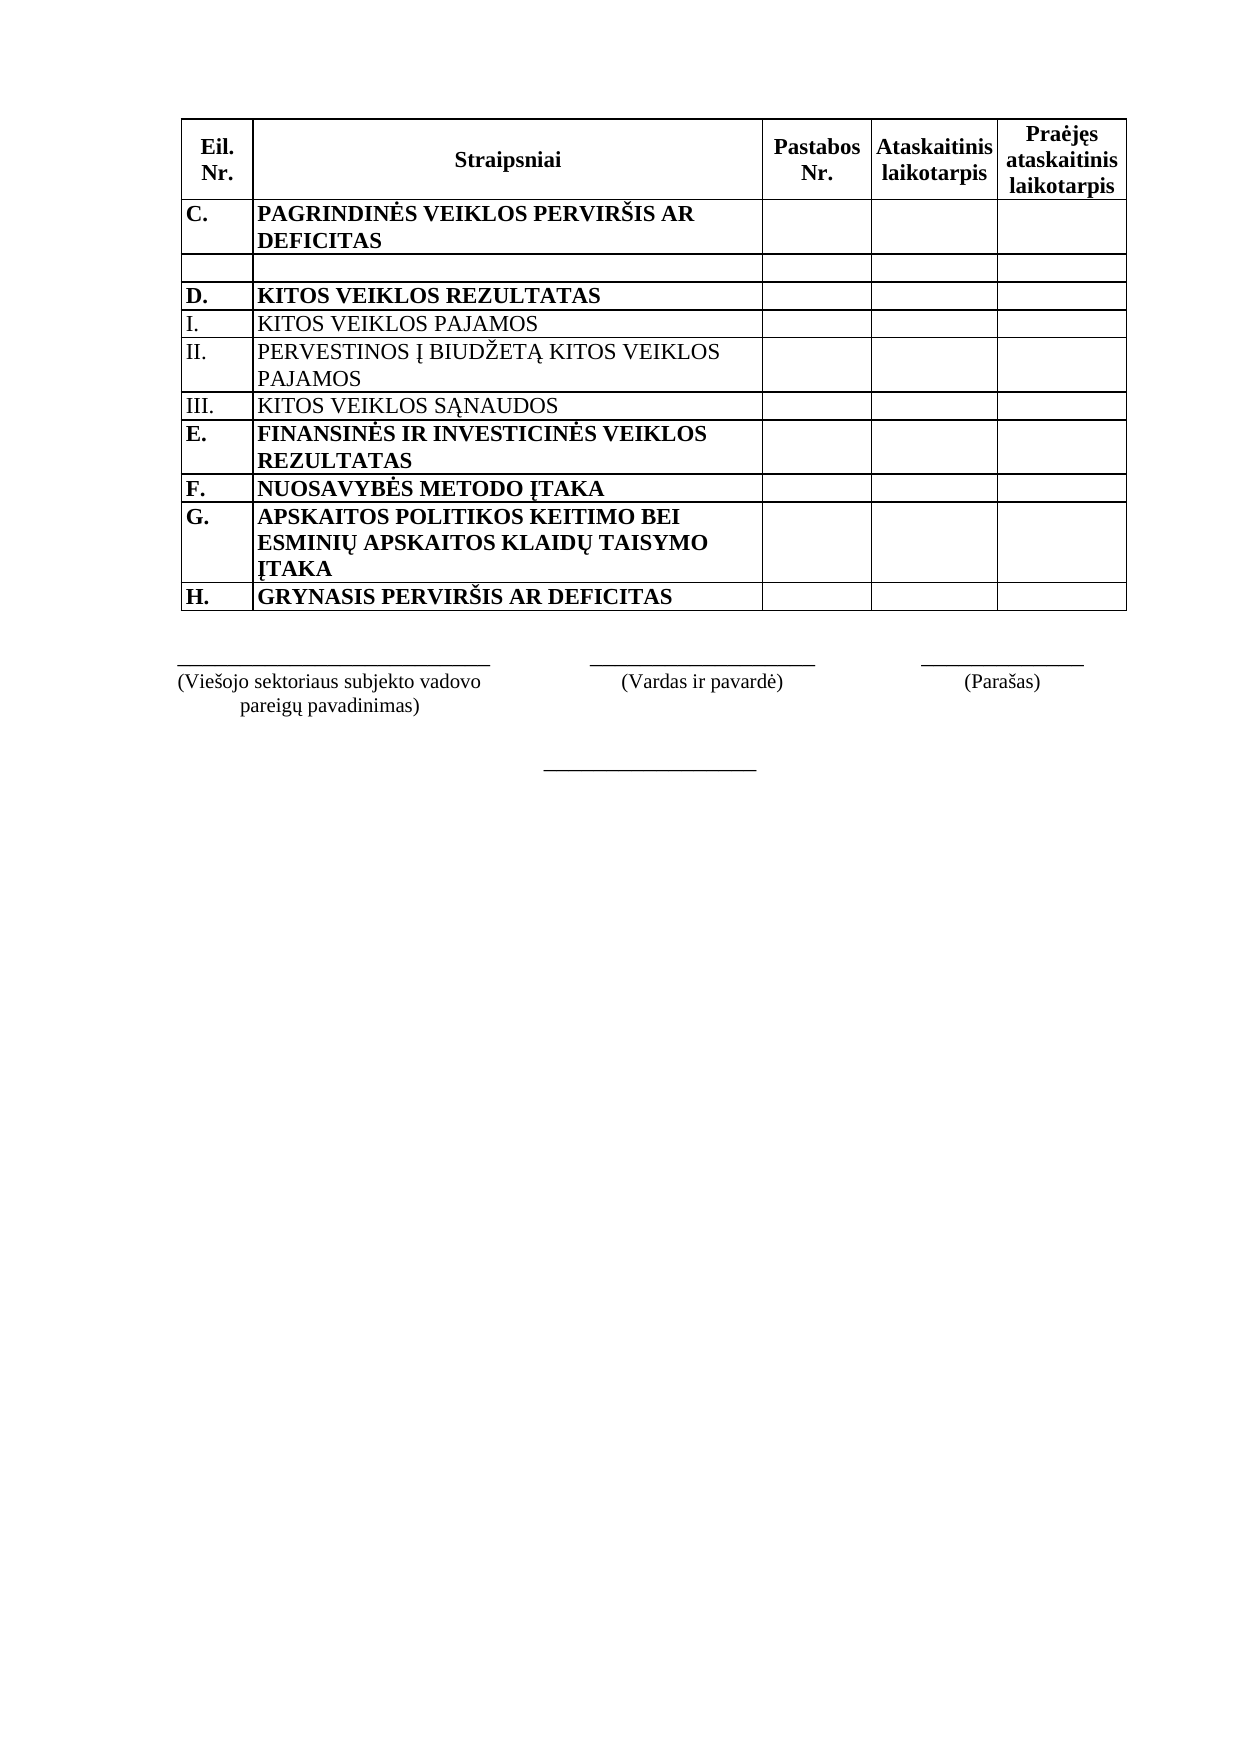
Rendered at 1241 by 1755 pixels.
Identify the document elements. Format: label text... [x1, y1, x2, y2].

table_cell [1122, 583, 1126, 610]
table_cell [1122, 475, 1126, 501]
table_cell [998, 421, 1126, 473]
table_cell [763, 393, 767, 419]
table_cell [867, 283, 871, 309]
table_header Eil. Nr. [182, 120, 252, 199]
table_cell [872, 200, 997, 253]
table_cell D. [182, 283, 186, 309]
table_cell [872, 475, 876, 501]
table_cell [867, 393, 871, 419]
table_cell [872, 421, 997, 473]
table_cell [872, 583, 876, 610]
table_cell G. [182, 503, 252, 582]
table_cell F. [182, 475, 186, 501]
table_cell [872, 393, 876, 419]
table_cell [998, 255, 1002, 281]
text _________________ [177, 746, 1122, 774]
table_header Ataskaitinis laikotarpis [872, 120, 997, 199]
table_cell [872, 283, 876, 309]
table_cell I. [182, 311, 186, 337]
table_cell [182, 255, 186, 281]
table_cell [998, 311, 1002, 337]
table_header Straipsniai [254, 120, 762, 199]
table_cell [998, 338, 1126, 391]
table_cell [763, 475, 767, 501]
table_cell III. [182, 393, 186, 419]
table_cell [993, 255, 997, 281]
table_cell [1122, 283, 1126, 309]
table_cell [993, 311, 997, 337]
table_cell [867, 475, 871, 501]
table_cell [867, 311, 871, 337]
table_cell H. [182, 583, 186, 610]
table_cell [1122, 393, 1126, 419]
table_cell [998, 583, 1002, 610]
table_cell [758, 255, 762, 281]
table_cell [763, 311, 767, 337]
table_cell [763, 283, 767, 309]
table_cell [763, 503, 871, 582]
table_cell E. [182, 421, 252, 473]
table_cell [872, 338, 997, 391]
table_cell [998, 475, 1002, 501]
table_header Pastabos Nr. [763, 120, 871, 199]
table_cell [998, 503, 1126, 582]
table_cell [998, 200, 1126, 253]
table_cell [1122, 311, 1126, 337]
table_cell [763, 338, 871, 391]
text _________________________ __________________ _____________ [177, 640, 1122, 669]
table_cell [1122, 255, 1126, 281]
table_cell [763, 200, 871, 253]
table_cell [867, 583, 871, 610]
table_cell C. [182, 200, 252, 253]
table_cell [872, 255, 876, 281]
table_cell II. [182, 338, 252, 391]
table_cell [998, 393, 1002, 419]
table_cell [763, 583, 767, 610]
table_cell [872, 503, 997, 582]
text pareigų pavadinimas) [240, 693, 1122, 717]
table_cell [763, 421, 871, 473]
text (Viešojo sektoriaus subjekto vadovo (Vardas ir pavardė) (Parašas) [177, 669, 1122, 693]
table_cell [993, 283, 997, 309]
table_cell [872, 311, 876, 337]
table_cell [993, 583, 997, 610]
table_cell [763, 255, 767, 281]
table_cell [867, 255, 871, 281]
table_cell [993, 393, 997, 419]
table_cell [993, 475, 997, 501]
table_cell [998, 283, 1002, 309]
